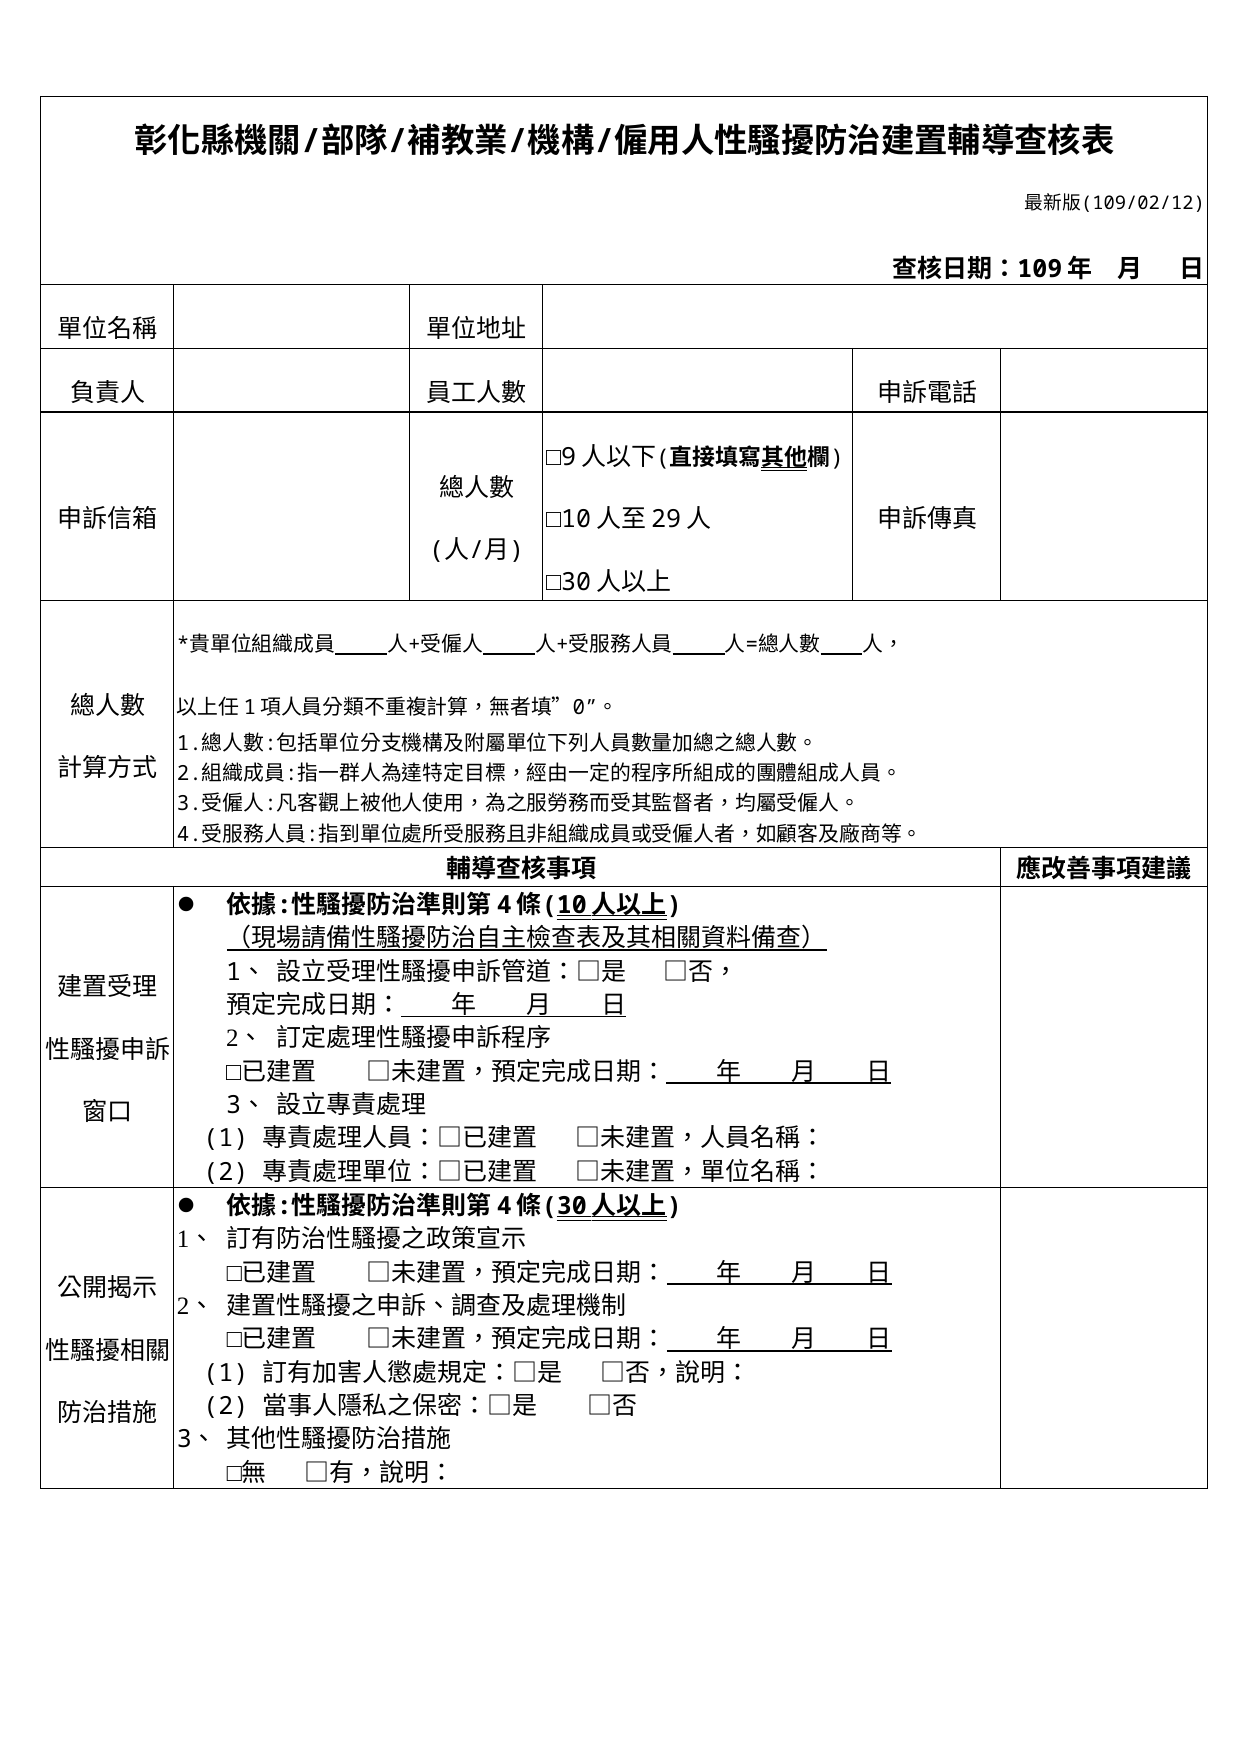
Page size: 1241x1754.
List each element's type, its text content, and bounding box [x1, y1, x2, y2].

table_cell 員工人數 [410, 349, 542, 411]
table_cell [1001, 887, 1207, 1187]
table_cell [1001, 413, 1207, 600]
table_cell 依據:性騷擾防治準則第4條(30人以上) 訂有防治性騷擾之政策宣示 □已建置 □未建置，預定完成日期： 年 月 日 建置性騷擾之申訴、調查及處理機制 □已建置 □未建置，預定完成日期： 年 月 日 訂有加害人懲處規定：□是 □否，說明： 當事人隱私之保密：□是 □否 其他性騷擾防治措施 □無 □有，說明： [174, 1188, 1000, 1488]
table_cell [543, 285, 1207, 348]
table_cell 申訴信箱 [41, 413, 173, 600]
table_cell □9人以下(直接填寫其他欄) □10人至29人 □30人以上 [543, 413, 852, 600]
table_cell 單位地址 [410, 285, 542, 348]
table_cell [1001, 349, 1207, 411]
table_cell 總人數 (人/月) [410, 413, 542, 600]
table_cell 申訴電話 [853, 349, 1000, 411]
table_cell 建置受理 性騷擾申訴 窗口 [41, 887, 173, 1187]
table_cell [174, 349, 409, 411]
table_cell 總人數 計算方式 [41, 601, 173, 847]
table_cell 申訴傳真 [853, 413, 1000, 600]
table_cell 負責人 [41, 349, 173, 411]
table_cell 應改善事項建議 [1001, 848, 1207, 886]
table_cell 輔導查核事項 [41, 848, 1000, 886]
table_cell [174, 413, 409, 600]
table_cell [174, 285, 409, 348]
table_cell [543, 349, 852, 411]
table_cell [1001, 1188, 1207, 1488]
table_cell 單位名稱 [41, 285, 173, 348]
table_cell *貴單位組織成員 人+受僱人 人+受服務人員 人=總人數 人， 以上任1項人員分類不重複計算，無者填”0”。 1.總人數:包括單位分支機構及附屬單位下列人員數量加總之總人數。 2.組織成員:指一群人為達特定目標，經由一定的程序所組成的團體組成人員。 3.受僱人:凡客觀上被他人使用，為之服勞務而受其監督者，均屬受僱人。 4.受服務人員:指到單位處所受服務且非組織成員或受僱人者，如顧客及廠商等。 [174, 601, 1207, 847]
table_cell 公開揭示 性騷擾相關 防治措施 [41, 1188, 173, 1488]
table_cell 依據:性騷擾防治準則第4條(10人以上) （現場請備性騷擾防治自主檢查表及其相關資料備查） 設立受理性騷擾申訴管道：□是 □否， 預定完成日期： 年 月 日 訂定處理性騷擾申訴程序 □已建置 □未建置，預定完成日期： 年 月 日 設立專責處理 專責處理人員：□已建置 □未建置，人員名稱： 專責處理單位：□已建置 □未建置，單位名稱： [174, 887, 1000, 1187]
table_header 彰化縣機關/部隊/補教業/機構/僱用人性騷擾防治建置輔導查核表 最新版(109/02/12) 查核日期：109年 月 日 [41, 97, 1207, 284]
